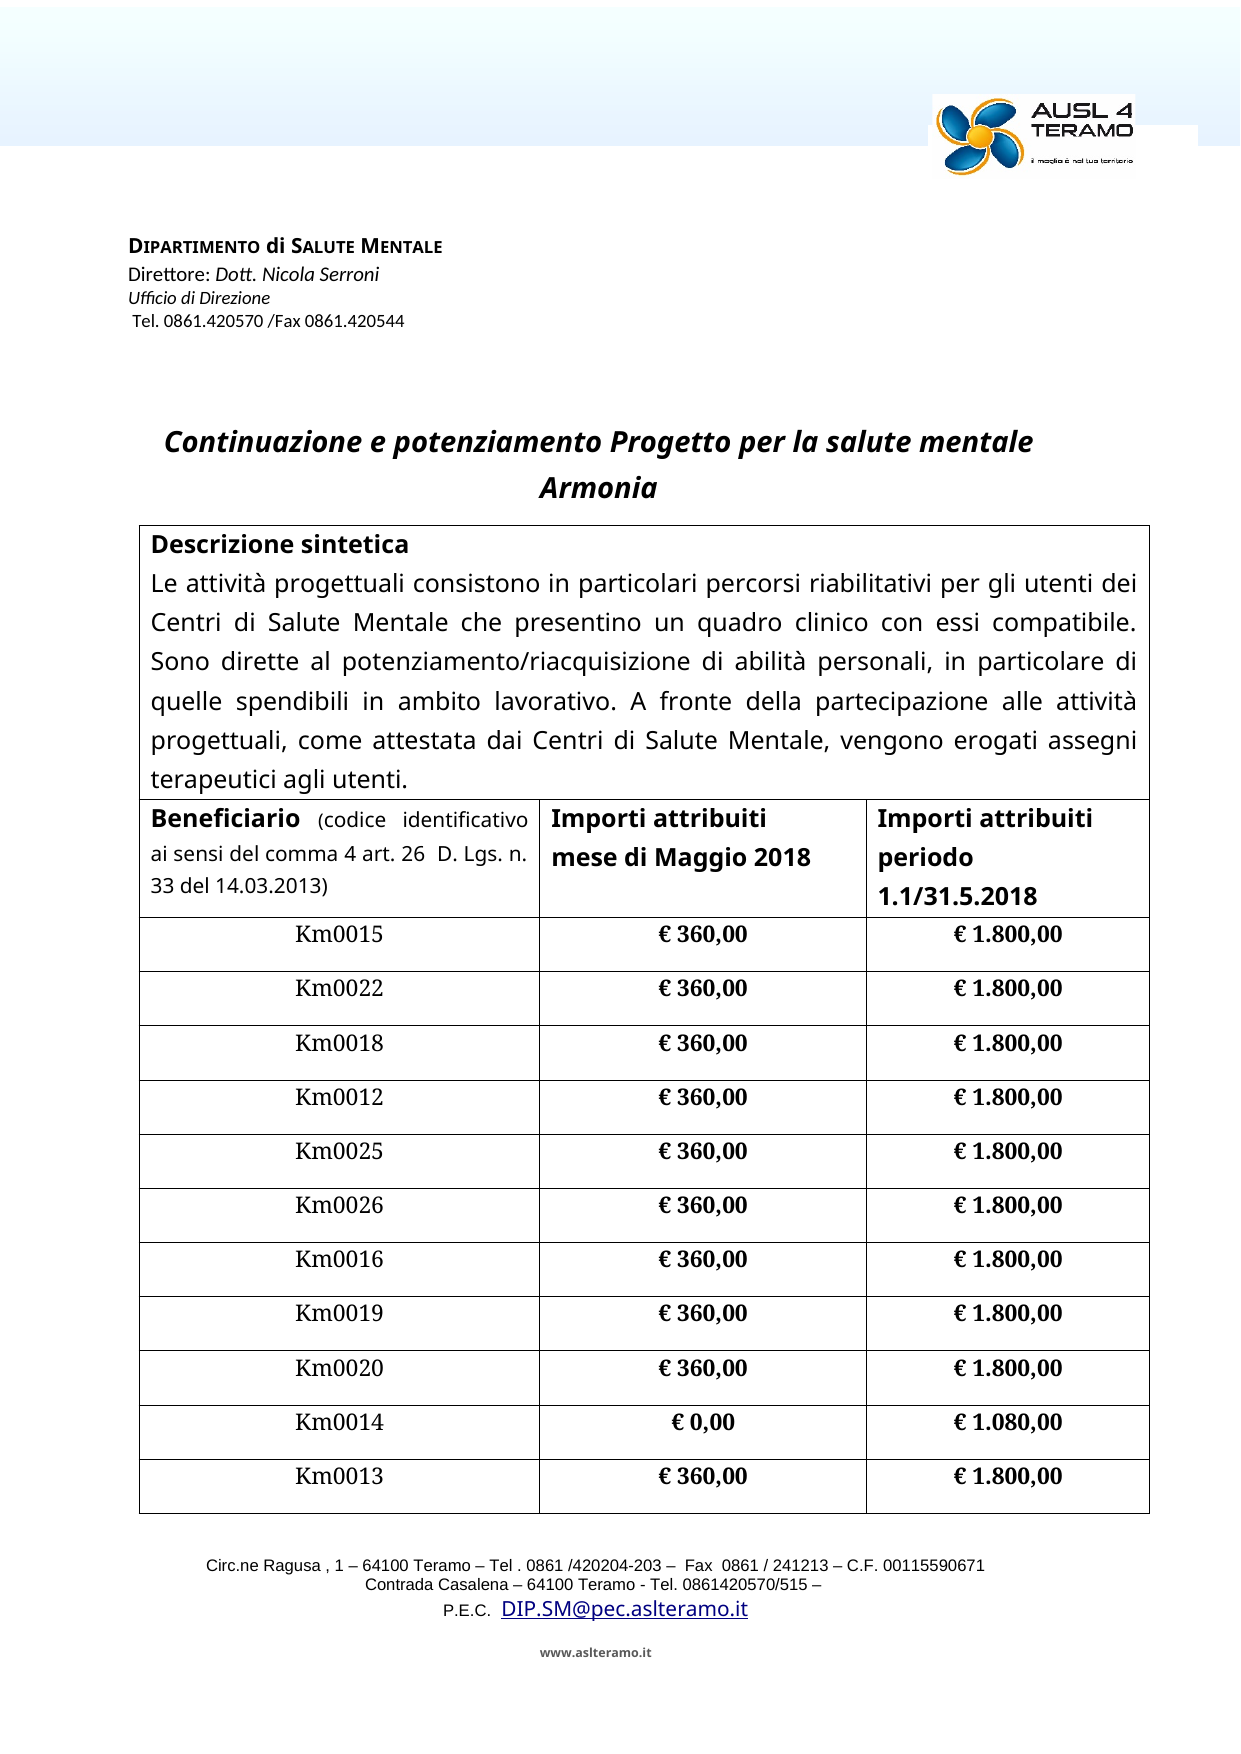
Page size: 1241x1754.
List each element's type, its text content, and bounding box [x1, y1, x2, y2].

table_cell € 360,00 [540, 1189, 866, 1242]
table_cell € 360,00 [540, 918, 866, 971]
table_cell Km0016 [140, 1243, 539, 1296]
table_cell Km0014 [140, 1406, 539, 1459]
table_cell € 360,00 [540, 1081, 866, 1134]
table_cell Km0013 [140, 1460, 539, 1513]
table_cell € 1.800,00 [867, 1081, 1149, 1134]
text Direttore: Dott. Nicola Serroni [128, 261, 1088, 286]
table_cell Km0018 [140, 1026, 539, 1079]
table_cell Km0015 [140, 918, 539, 971]
table_cell € 360,00 [540, 1243, 866, 1296]
table_cell € 1.800,00 [867, 1351, 1149, 1404]
table_cell Km0025 [140, 1135, 539, 1188]
table_cell Km0019 [140, 1297, 539, 1350]
table_cell Km0012 [140, 1081, 539, 1134]
table_header Descrizione sintetica Le attività progettuali consistono in particolari percorsi riabilitativi per gli utenti dei Centri di Salute Mentale che presentino un quadro clinico con essi compatibile. Sono dirette al potenziamento/riacquisizione di abilità personali, in particolare di quelle spendibili in ambito lavorativo. A fronte della partecipazione alle attività progettuali, come attestata dai Centri di Salute Mentale, vengono erogati assegni terapeutici agli utenti. [140, 526, 1149, 799]
table_cell € 1.800,00 [867, 1297, 1149, 1350]
table_cell € 360,00 [540, 1460, 866, 1513]
table_cell € 1.800,00 [867, 1026, 1149, 1079]
table_cell € 360,00 [540, 1351, 866, 1404]
table_cell Importi attribuiti periodo 1.1/31.5.2018 [867, 800, 1149, 917]
text Dipartimento di Salute Mentale [69, 231, 1122, 260]
table_cell € 360,00 [540, 1135, 866, 1188]
text Ufficio di Direzione [128, 286, 1087, 309]
table_cell Km0026 [140, 1189, 539, 1242]
table_cell Km0020 [140, 1351, 539, 1404]
table_cell € 1.800,00 [867, 1243, 1149, 1296]
table_cell € 360,00 [540, 972, 866, 1025]
table_cell € 1.800,00 [867, 1189, 1149, 1242]
table_cell € 1.080,00 [867, 1406, 1149, 1459]
text Tel. 0861.420570 /Fax 0861.420544 [128, 309, 1087, 332]
table_cell € 0,00 [540, 1406, 866, 1459]
table_cell € 1.800,00 [867, 972, 1149, 1025]
table_cell Beneficiario (codice identificativo ai sensi del comma 4 art. 26 D. Lgs. n. 33 del 14.03.2013) [140, 800, 539, 917]
table_cell € 1.800,00 [867, 1135, 1149, 1188]
table_cell € 1.800,00 [867, 918, 1149, 971]
table_cell € 360,00 [540, 1297, 866, 1350]
text Continuazione e potenziamento Progetto per la salute mentale Armonia [142, 422, 1058, 507]
table_cell Km0022 [140, 972, 539, 1025]
table_cell Importi attribuiti mese di Maggio 2018 [540, 800, 866, 917]
table_cell € 360,00 [540, 1026, 866, 1079]
table_cell € 1.800,00 [867, 1460, 1149, 1513]
